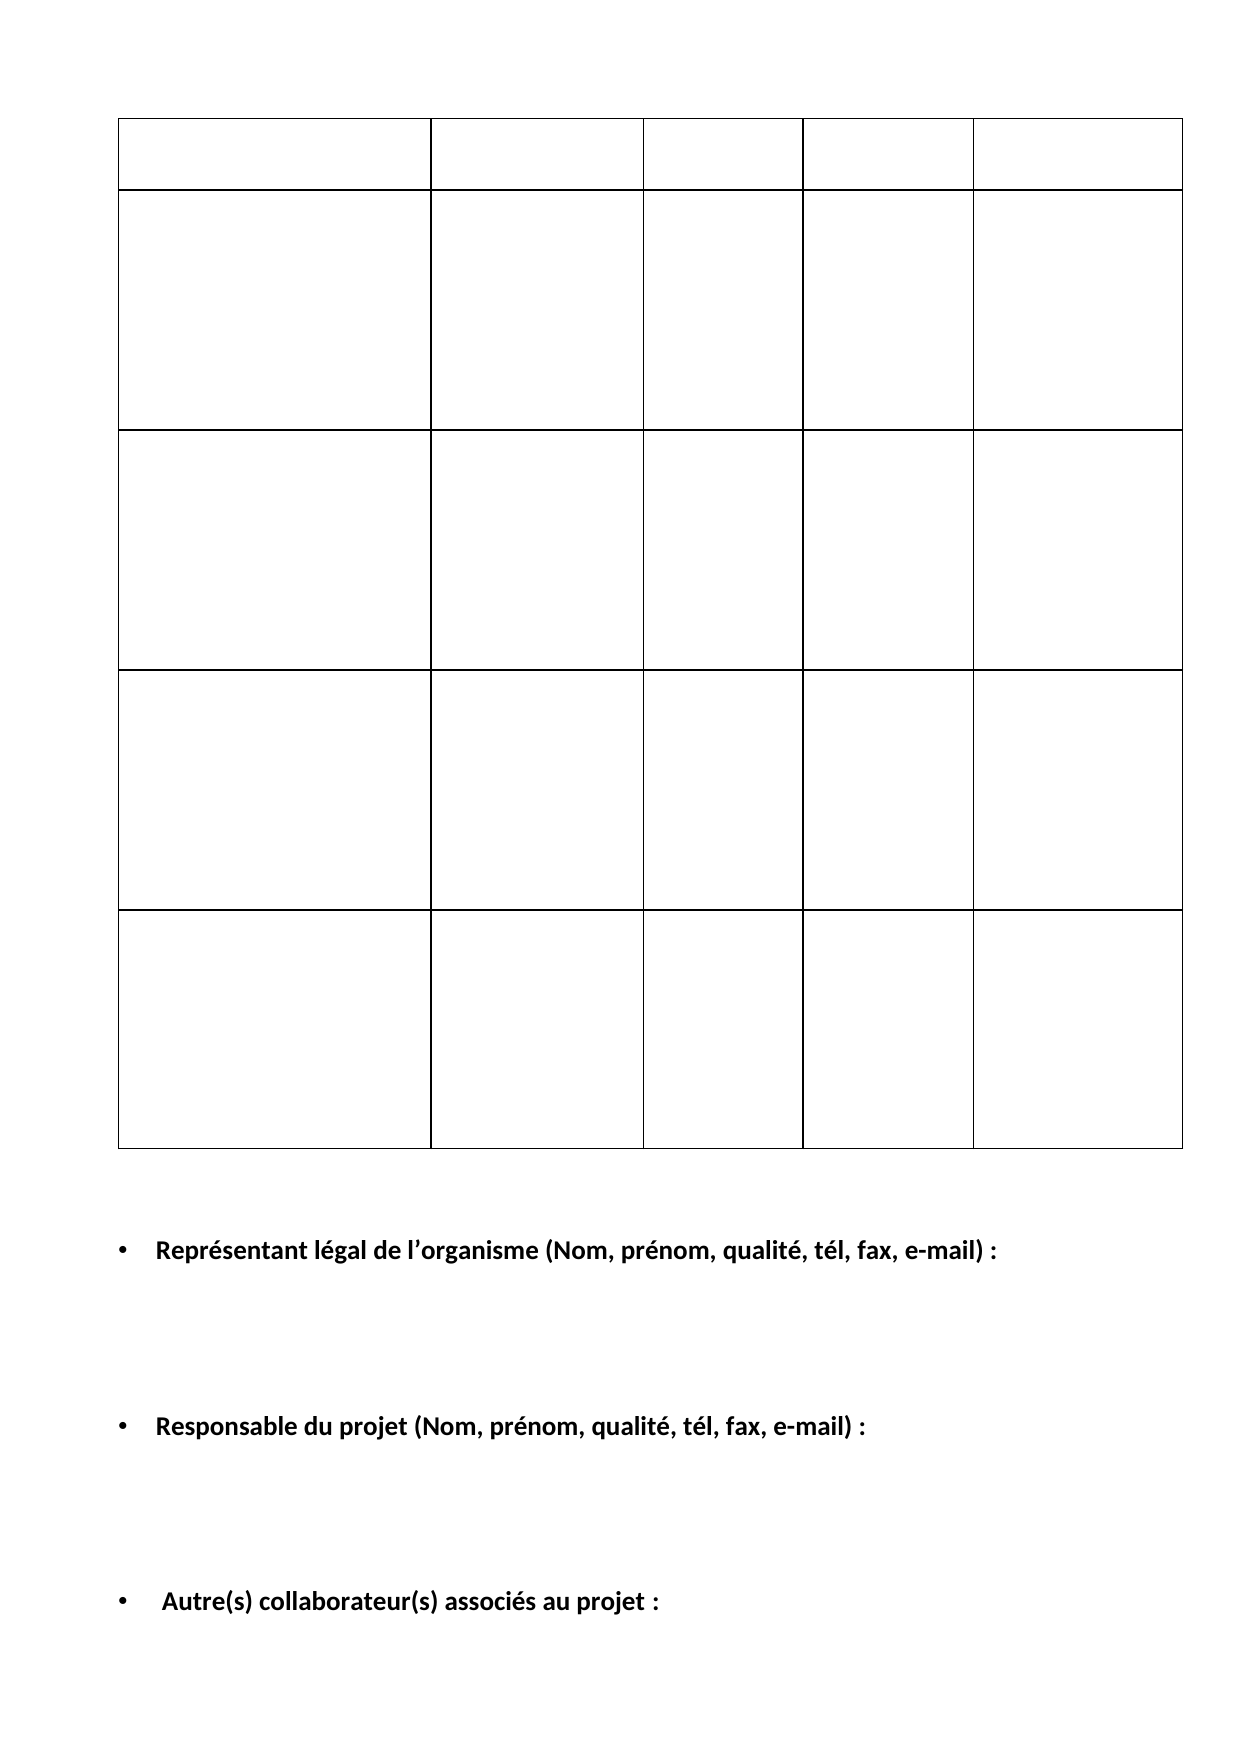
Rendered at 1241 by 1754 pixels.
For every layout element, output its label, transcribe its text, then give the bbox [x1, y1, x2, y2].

table_cell [644, 911, 802, 1148]
table_cell [644, 671, 802, 909]
table_cell [644, 431, 802, 669]
table_cell [644, 191, 802, 429]
table_cell [804, 191, 973, 429]
table_cell [119, 911, 430, 1148]
table_cell [119, 191, 430, 429]
table_cell [432, 431, 643, 669]
table_cell [804, 911, 973, 1148]
table_cell [432, 911, 643, 1148]
table_cell [804, 431, 973, 669]
table_cell [804, 119, 973, 189]
table_cell [432, 671, 643, 909]
table_cell [974, 671, 1182, 909]
list Autre(s) collaborateur(s) associés au projet : [110, 1584, 1122, 1617]
table_cell [119, 431, 430, 669]
table_cell [974, 191, 1182, 429]
table_cell [644, 119, 802, 189]
table_cell [119, 671, 430, 909]
list Représentant légal de l’organisme (Nom, prénom, qualité, tél, fax, e-mail) : [81, 1233, 1122, 1266]
table_cell [804, 671, 973, 909]
table_cell [432, 191, 643, 429]
table_cell [974, 431, 1182, 669]
table_cell [974, 119, 1182, 189]
table_cell [432, 119, 643, 189]
table_cell [974, 911, 1182, 1148]
list Responsable du projet (Nom, prénom, qualité, tél, fax, e-mail) : [110, 1409, 1122, 1442]
table_cell [119, 119, 430, 189]
